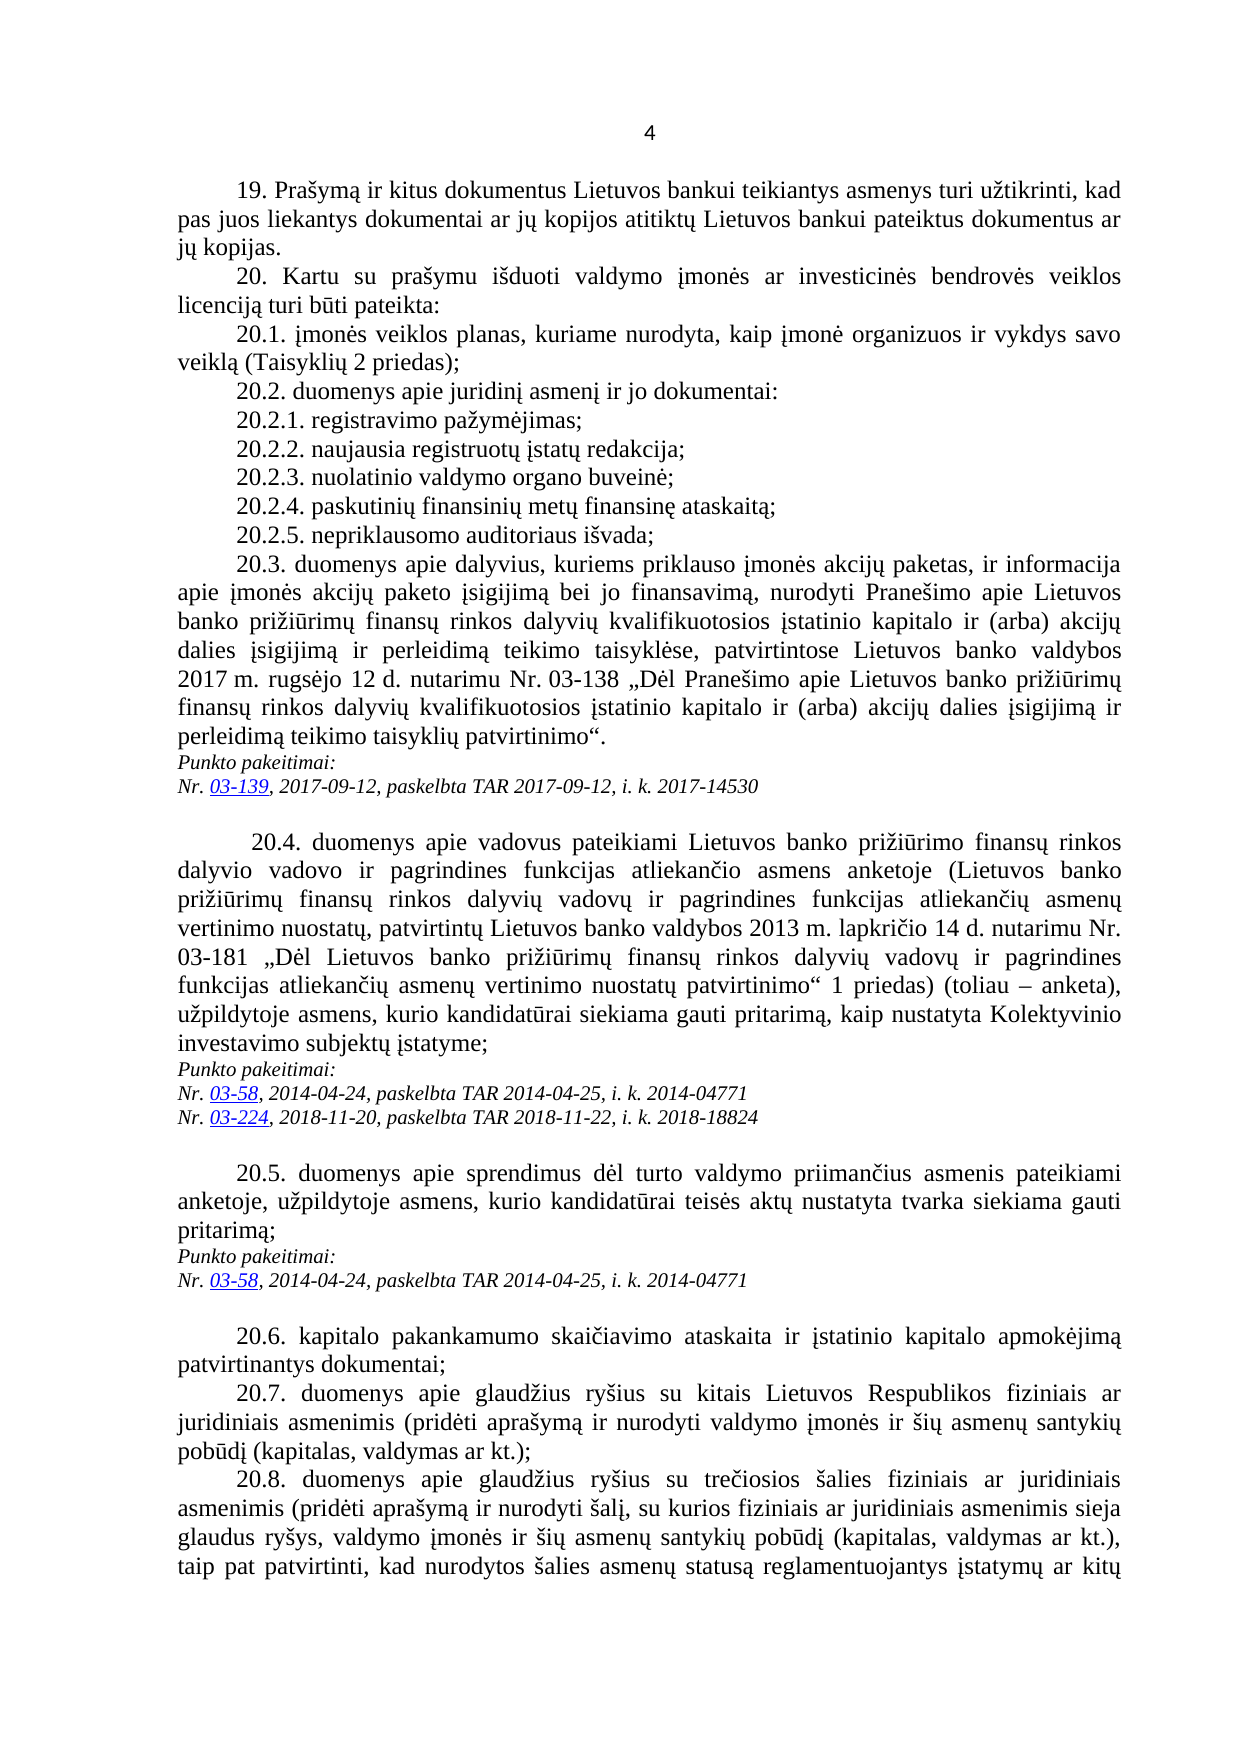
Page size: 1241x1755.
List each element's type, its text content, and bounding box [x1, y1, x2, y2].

text 20.2.5. nepriklausomo auditoriaus išvada; [177, 520, 1122, 549]
text 20. Kartu su prašymu išduoti valdymo įmonės ar investicinės bendrovės veiklos licenciją turi būti pateikta: [177, 261, 1122, 319]
text 19. Prašymą ir kitus dokumentus Lietuvos bankui teikiantys asmenys turi užtikrinti, kad pas juos liekantys dokumentai ar jų kopijos atitiktų Lietuvos bankui pateiktus dokumentus ar jų kopijas. [177, 175, 1122, 261]
text 20.4. duomenys apie vadovus pateikiami Lietuvos banko prižiūrimo finansų rinkos dalyvio vadovo ir pagrindines funkcijas atliekančio asmens anketoje (Lietuvos banko prižiūrimų finansų rinkos dalyvių vadovų ir pagrindines funkcijas atliekančių asmenų vertinimo nuostatų, patvirtintų Lietuvos banko valdybos 2013 m. lapkričio 14 d. nutarimu Nr. 03-181 „Dėl Lietuvos banko prižiūrimų finansų rinkos dalyvių vadovų ir pagrindines funkcijas atliekančių asmenų vertinimo nuostatų patvirtinimo“ 1 priedas) (toliau – anketa), užpildytoje asmens, kurio kandidatūrai siekiama gauti pritarimą, kaip nustatyta Kolektyvinio investavimo subjektų įstatyme; [177, 827, 1122, 1057]
text 20.8. duomenys apie glaudžius ryšius su trečiosios šalies fiziniais ar juridiniais asmenimis (pridėti aprašymą ir nurodyti šalį, su kurios fiziniais ar juridiniais asmenimis sieja glaudus ryšys, valdymo įmonės ir šių asmenų santykių pobūdį (kapitalas, valdymas ar kt.), taip pat patvirtinti, kad nurodytos šalies asmenų statusą reglamentuojantys įstatymų ar kitų [177, 1464, 1122, 1579]
text 20.7. duomenys apie glaudžius ryšius su kitais Lietuvos Respublikos fiziniais ar juridiniais asmenimis (pridėti aprašymą ir nurodyti valdymo įmonės ir šių asmenų santykių pobūdį (kapitalas, valdymas ar kt.); [177, 1378, 1122, 1464]
text Nr. 03-58, 2014-04-24, paskelbta TAR 2014-04-25, i. k. 2014-04771 [177, 1268, 1122, 1292]
text 20.2.4. paskutinių finansinių metų finansinę ataskaitą; [177, 491, 1122, 520]
text Nr. 03-224, 2018-11-20, paskelbta TAR 2018-11-22, i. k. 2018-18824 [177, 1105, 1122, 1129]
text 20.2.2. naujausia registruotų įstatų redakcija; [177, 434, 1122, 462]
text 20.1. įmonės veiklos planas, kuriame nurodyta, kaip įmonė organizuos ir vykdys savo veiklą (Taisyklių 2 priedas); [177, 319, 1122, 376]
text 20.5. duomenys apie sprendimus dėl turto valdymo priimančius asmenis pateikiami anketoje, užpildytoje asmens, kurio kandidatūrai teisės aktų nustatyta tvarka siekiama gauti pritarimą; [177, 1158, 1122, 1244]
text 20.2.3. nuolatinio valdymo organo buveinė; [177, 462, 1122, 491]
text Punkto pakeitimai: [177, 750, 1122, 774]
text Punkto pakeitimai: [177, 1057, 1122, 1081]
text Punkto pakeitimai: [177, 1244, 1122, 1268]
text 20.3. duomenys apie dalyvius, kuriems priklauso įmonės akcijų paketas, ir informacija apie įmonės akcijų paketo įsigijimą bei jo finansavimą, nurodyti Pranešimo apie Lietuvos banko prižiūrimų finansų rinkos dalyvių kvalifikuotosios įstatinio kapitalo ir (arba) akcijų dalies įsigijimą ir perleidimą teikimo taisyklėse, patvirtintose Lietuvos banko valdybos 2017 m. rugsėjo 12 d. nutarimu Nr. 03-138 „Dėl Pranešimo apie Lietuvos banko prižiūrimų finansų rinkos dalyvių kvalifikuotosios įstatinio kapitalo ir (arba) akcijų dalies įsigijimą ir perleidimą teikimo taisyklių patvirtinimo“. [177, 549, 1122, 750]
text 20.2.1. registravimo pažymėjimas; [177, 405, 1122, 434]
text 20.6. kapitalo pakankamumo skaičiavimo ataskaita ir įstatinio kapitalo apmokėjimą patvirtinantys dokumentai; [177, 1321, 1122, 1378]
text Nr. 03-58, 2014-04-24, paskelbta TAR 2014-04-25, i. k. 2014-04771 [177, 1081, 1122, 1105]
text Nr. 03-139, 2017-09-12, paskelbta TAR 2017-09-12, i. k. 2017-14530 [177, 774, 1122, 798]
text 20.2. duomenys apie juridinį asmenį ir jo dokumentai: [177, 376, 1122, 405]
